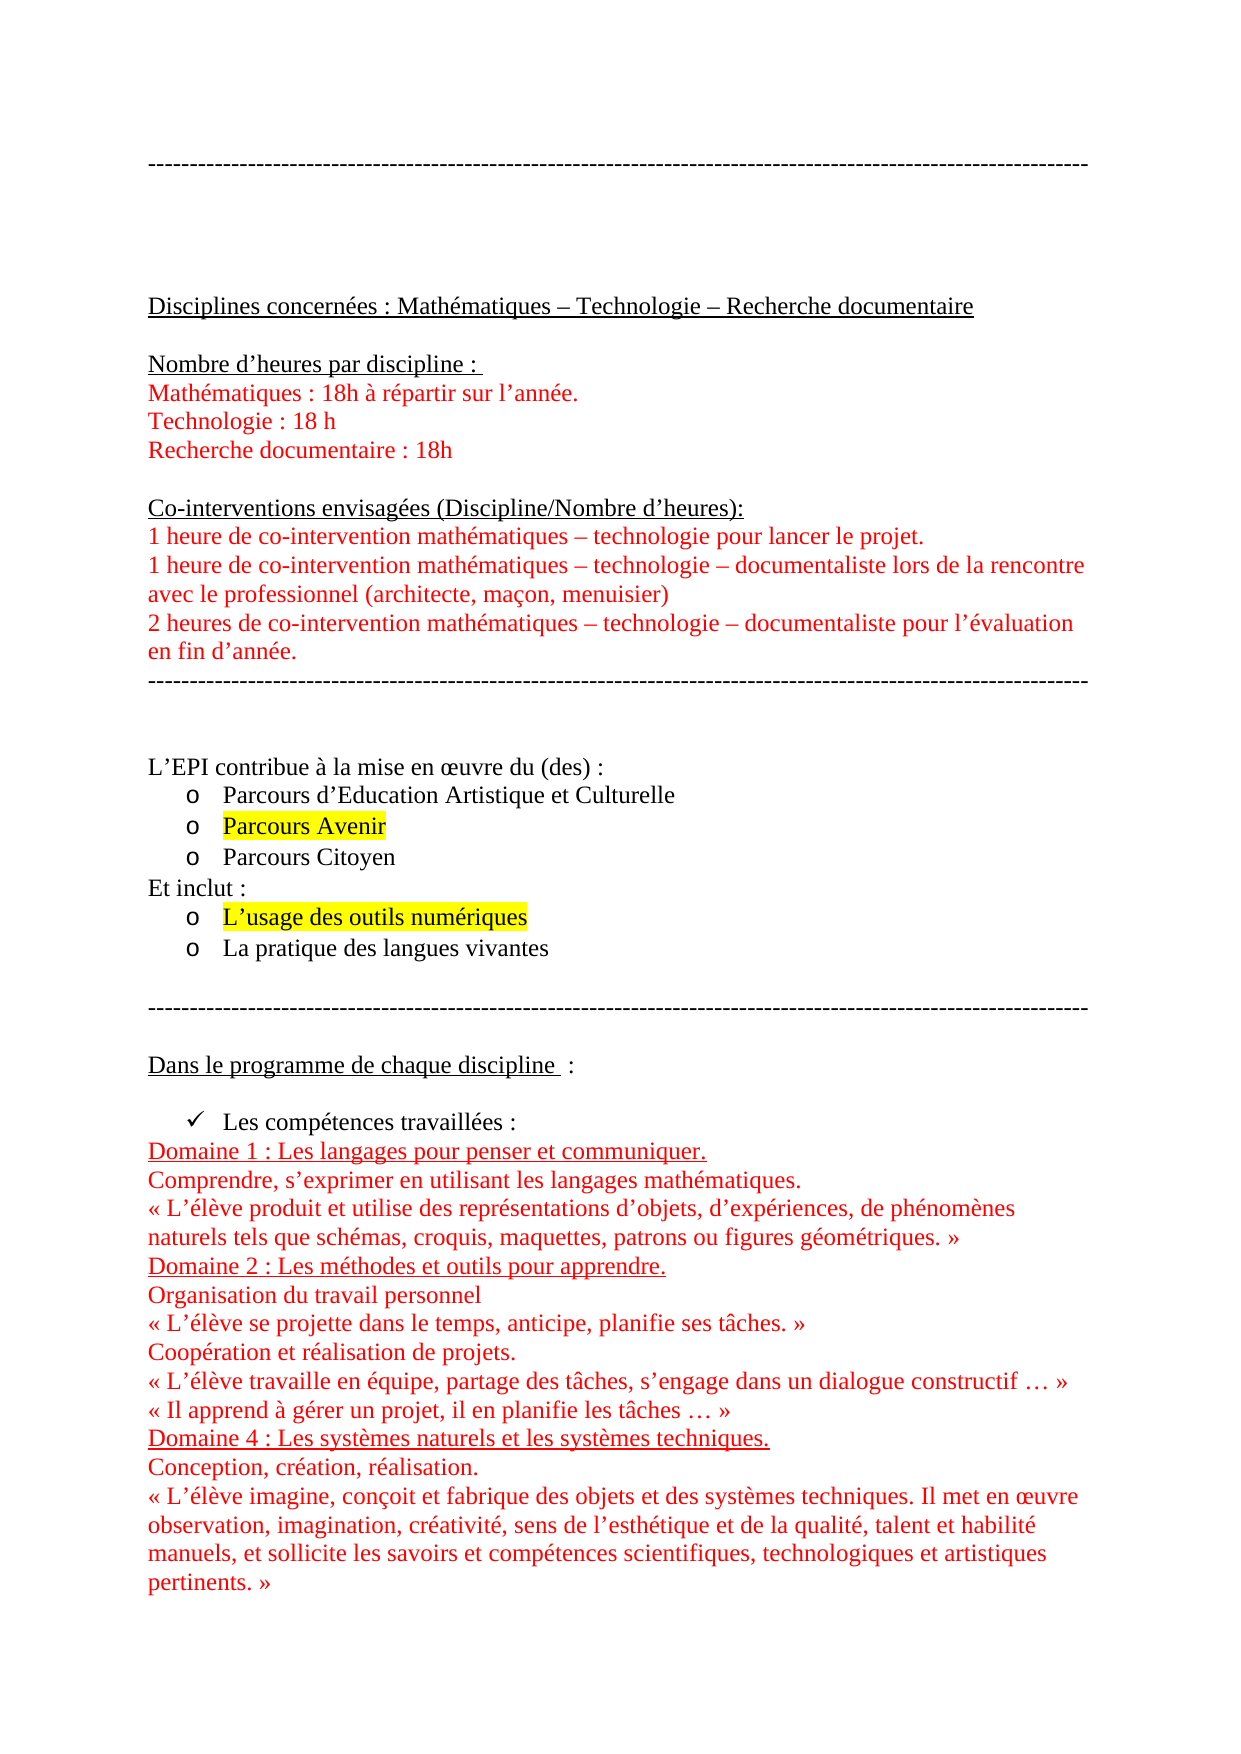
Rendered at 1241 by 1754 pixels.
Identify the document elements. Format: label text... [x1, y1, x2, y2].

text Domaine 1 : Les langages pour penser et communiquer. [148, 1136, 1093, 1165]
list Les compétences travaillées : [185, 1107, 1093, 1136]
list La pratique des langues vivantes [185, 933, 1093, 963]
text Dans le programme de chaque discipline : [148, 1050, 1093, 1078]
text Mathématiques : 18h à répartir sur l’année. [148, 378, 1093, 406]
text « Il apprend à gérer un projet, il en planifie les tâches … » [148, 1395, 1093, 1423]
text « L’élève travaille en équipe, partage des tâches, s’engage dans un dialogue constructif … » [148, 1366, 1093, 1395]
list Parcours Citoyen [185, 842, 1093, 873]
text Conception, création, réalisation. [148, 1452, 1093, 1481]
list L’usage des outils numériques [185, 902, 1093, 933]
text Co-interventions envisagées (Discipline/Nombre d’heures): [148, 493, 1093, 521]
text ----------------------------------------------------------------------------------------------------------------- [148, 992, 1093, 1021]
text ----------------------------------------------------------------------------------------------------------------- [148, 148, 1093, 176]
text 1 heure de co-intervention mathématiques – technologie pour lancer le projet. [148, 521, 1093, 550]
text « L’élève se projette dans le temps, anticipe, planifie ses tâches. » [148, 1308, 1093, 1337]
text « L’élève produit et utilise des représentations d’objets, d’expériences, de phénomènes naturels tels que schémas, croquis, maquettes, patrons ou figures géométriques. » [148, 1193, 1093, 1251]
text L’EPI contribue à la mise en œuvre du (des) : [148, 752, 1093, 781]
text Technologie : 18 h [148, 406, 1093, 435]
text ----------------------------------------------------------------------------------------------------------------- [148, 665, 1093, 694]
list Parcours Avenir [185, 811, 1093, 842]
text 2 heures de co-intervention mathématiques – technologie – documentaliste pour l’évaluation en fin d’année. [148, 608, 1093, 665]
list Parcours d’Education Artistique et Culturelle [185, 781, 1093, 811]
text Domaine 2 : Les méthodes et outils pour apprendre. [148, 1251, 1093, 1280]
text Et inclut : [148, 873, 1093, 902]
text Organisation du travail personnel [148, 1280, 1093, 1308]
text Recherche documentaire : 18h [148, 435, 1093, 464]
text Coopération et réalisation de projets. [148, 1337, 1093, 1366]
text Nombre d’heures par discipline : [148, 349, 1093, 378]
text Comprendre, s’exprimer en utilisant les langages mathématiques. [148, 1165, 1093, 1193]
text 1 heure de co-intervention mathématiques – technologie – documentaliste lors de la rencontre avec le professionnel (architecte, maçon, menuisier) [148, 550, 1093, 608]
text Disciplines concernées : Mathématiques – Technologie – Recherche documentaire [148, 291, 1093, 320]
text « L’élève imagine, conçoit et fabrique des objets et des systèmes techniques. Il met en œuvre observation, imagination, créativité, sens de l’esthétique et de la qualité, talent et habilité manuels, et sollicite les savoirs et compétences scientifiques, technologiques et artistiques pertinents. » [148, 1481, 1093, 1596]
text Domaine 4 : Les systèmes naturels et les systèmes techniques. [148, 1423, 1093, 1452]
